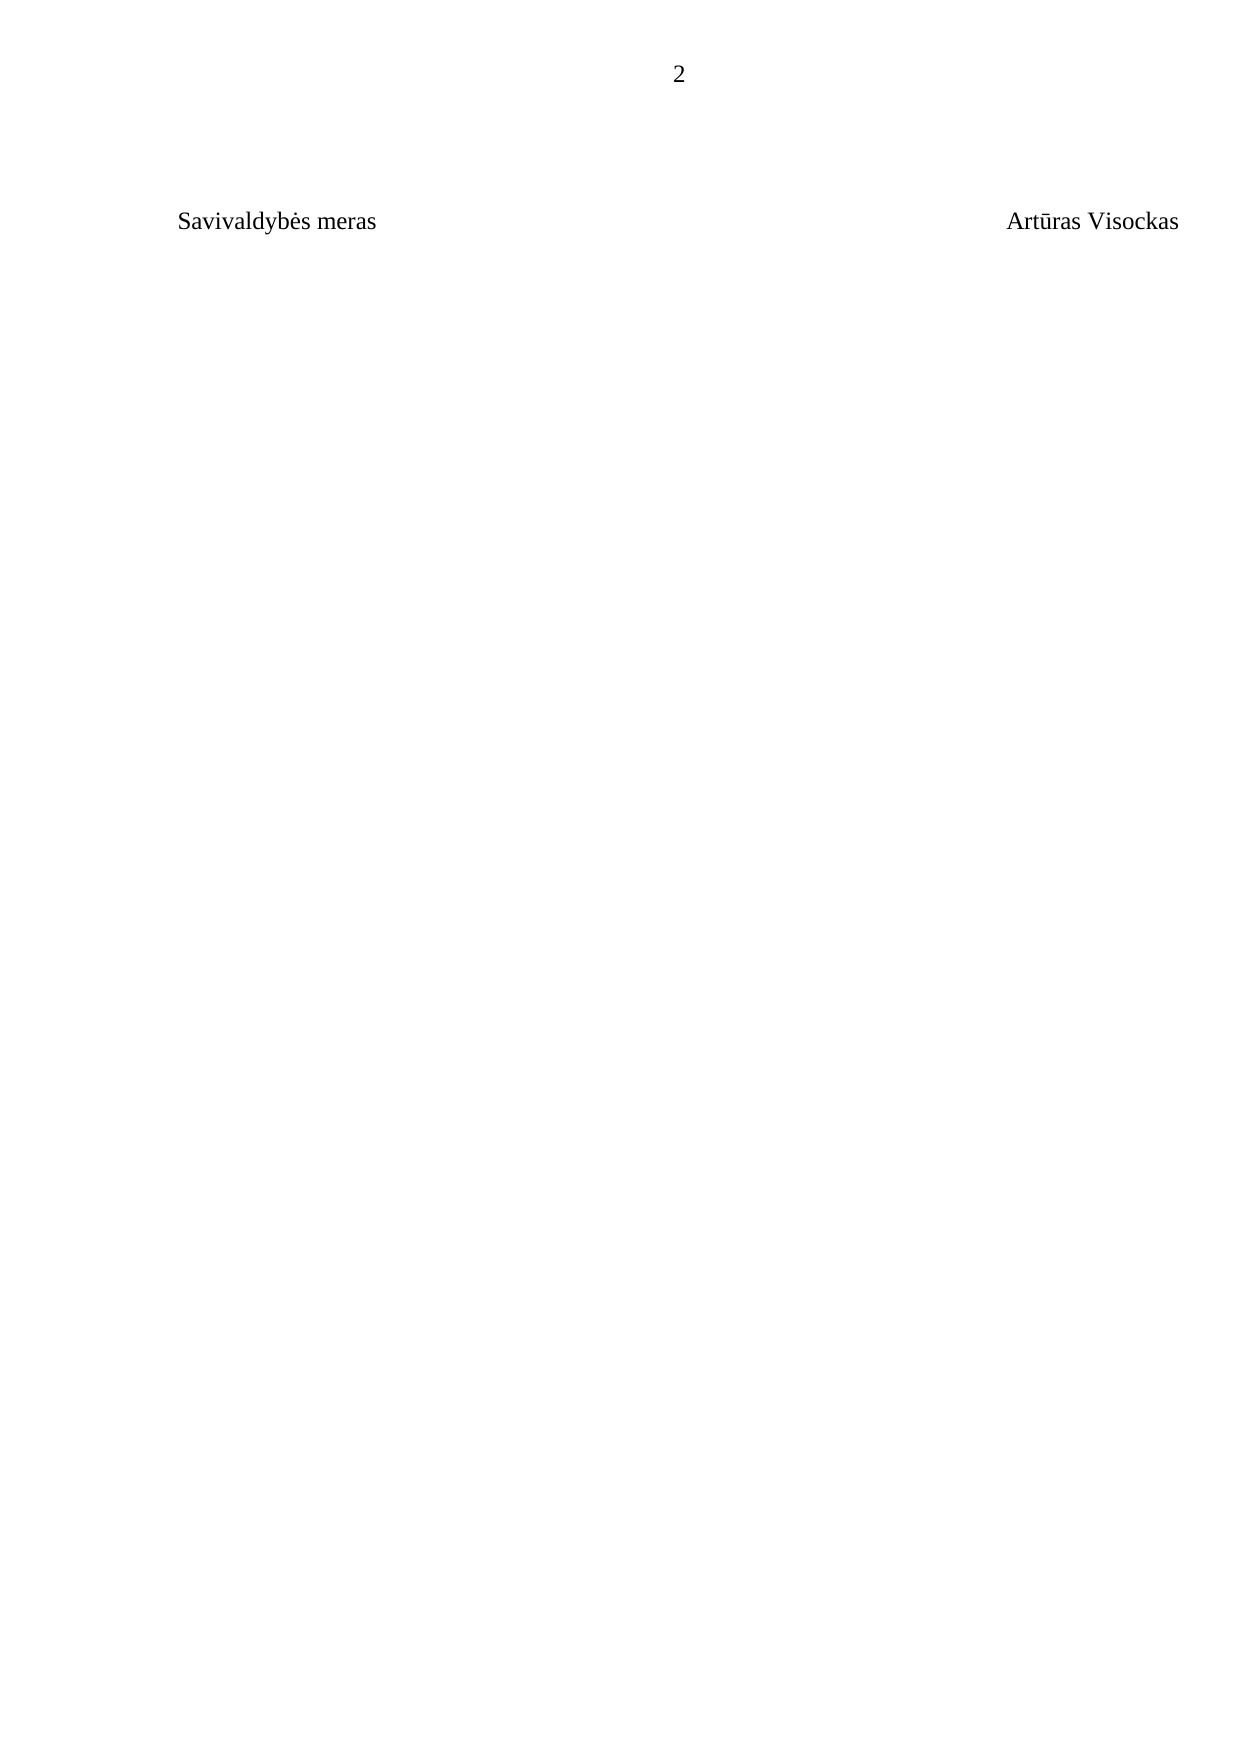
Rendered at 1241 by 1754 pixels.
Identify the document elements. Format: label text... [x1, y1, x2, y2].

text Savivaldybės meras Artūras Visockas [177, 206, 1181, 235]
